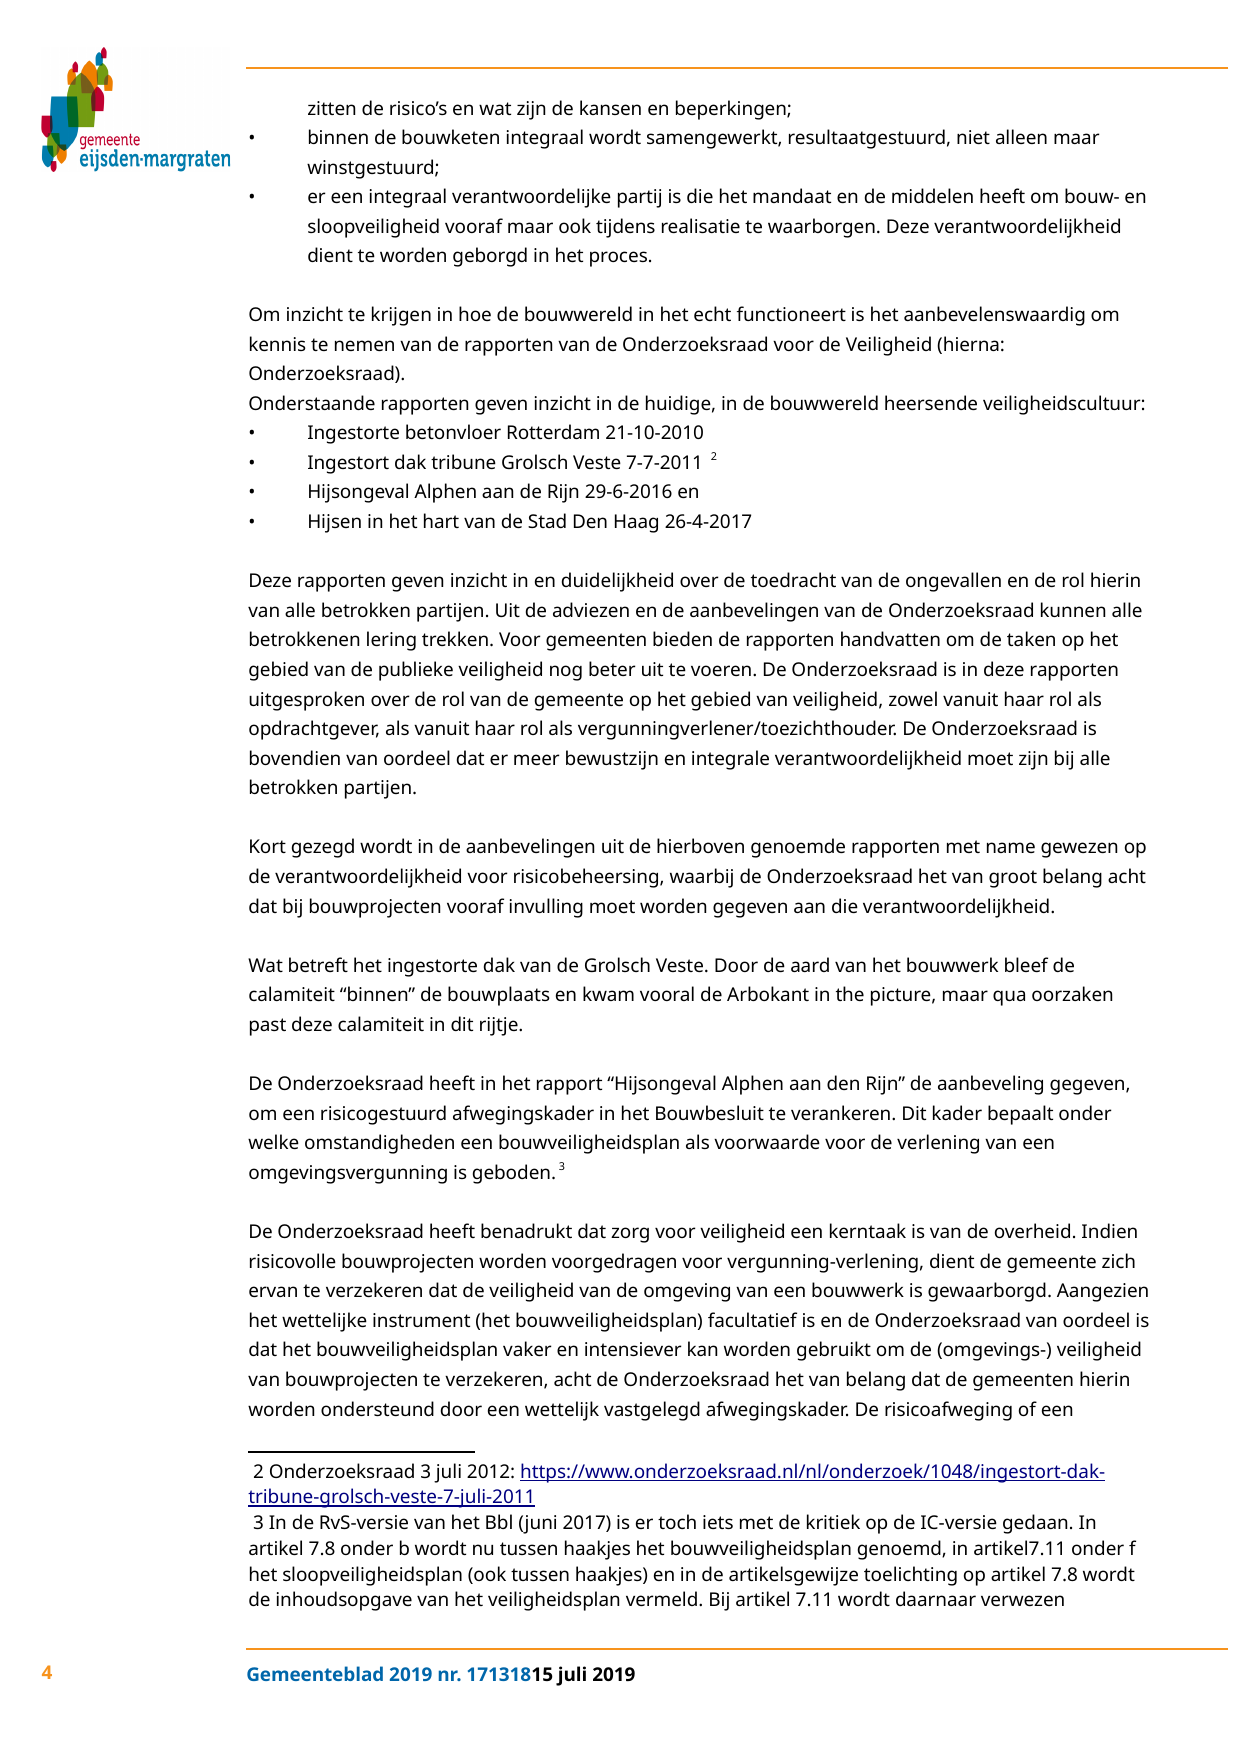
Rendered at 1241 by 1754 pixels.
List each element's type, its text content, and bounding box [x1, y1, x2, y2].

list Hijsongeval Alphen aan de Rijn 29-6-2016 en [248, 479, 1152, 504]
text Om inzicht te krijgen in hoe de bouwwereld in het echt functioneert is het aanbevelenswaardig om kennis te nemen van de rapporten van de Onderzoeksraad voor de Veiligheid (hierna: Onderzoeksraad). [248, 301, 1152, 386]
text Deze rapporten geven inzicht in en duidelijkheid over de toedracht van de ongevallen en de rol hierin van alle betrokken partijen. Uit de adviezen en de aanbevelingen van de Onderzoeksraad kunnen alle betrokkenen lering trekken. Voor gemeenten bieden de rapporten handvatten om de taken op het gebied van de publieke veiligheid nog beter uit te voeren. De Onderzoeksraad is in deze rapporten uitgesproken over de rol van de gemeente op het gebied van veiligheid, zowel vanuit haar rol als opdrachtgever, als vanuit haar rol als vergunningverlener/toezichthouder. De Onderzoeksraad is bovendien van oordeel dat er meer bewustzijn en integrale verantwoordelijkheid moet zijn bij alle betrokken partijen. [248, 567, 1152, 800]
table_header zitten de risico’s en wat zijn de kansen en beperkingen; binnen de bouwketen integraal wordt samengewerkt, resultaatgestuurd, niet alleen maar winstgestuurd; er een integraal verantwoordelijke partij is die het mandaat en de middelen heeft om bouw- en sloopveiligheid vooraf maar ook tijdens realisatie te waarborgen. Deze verantwoordelijkheid dient te worden geborgd in het proces. [248, 95, 1152, 268]
list Ingestort dak tribune Grolsch Veste 7-7-2011 [248, 449, 1152, 475]
text In de RvS-versie van het Bbl (juni 2017) is er toch iets met de kritiek op de IC-versie gedaan. In artikel 7.8 onder b wordt nu tussen haakjes het bouwveiligheidsplan genoemd, in artikel7.11 onder f het sloopveiligheidsplan (ook tussen haakjes) en in de artikelsgewijze toelichting op artikel 7.8 wordt de inhoudsopgave van het veiligheidsplan vermeld. Bij artikel 7.11 wordt daarnaar verwezen [248, 1509, 1152, 1612]
list Ingestorte betonvloer Rotterdam 21-10-2010 [248, 419, 1152, 445]
text Onderstaande rapporten geven inzicht in de huidige, in de bouwwereld heersende veiligheidscultuur: [248, 390, 1152, 416]
list Onderzoeksraad 3 juli 2012: https://www.onderzoeksraad.nl/nl/onderzoek/1048/ingestort-dak-tribune-grolsch-veste-7-juli-2011 [248, 1458, 1152, 1509]
text De Onderzoeksraad heeft in het rapport “Hijsongeval Alphen aan den Rijn” de aanbeveling gegeven, om een risicogestuurd afwegingskader in het Bouwbesluit te verankeren. Dit kader bepaalt onder welke omstandigheden een bouwveiligheidsplan als voorwaarde voor de verlening van een omgevingsvergunning is geboden. [248, 1070, 1152, 1185]
text De Onderzoeksraad heeft benadrukt dat zorg voor veiligheid een kerntaak is van de overheid. Indien risicovolle bouwprojecten worden voorgedragen voor vergunning-verlening, dient de gemeente zich ervan te verzekeren dat de veiligheid van de omgeving van een bouwwerk is gewaarborgd. Aangezien het wettelijke instrument (het bouwveiligheidsplan) facultatief is en de Onderzoeksraad van oordeel is dat het bouwveiligheidsplan vaker en intensiever kan worden gebruikt om de (omgevings-) veiligheid van bouwprojecten te verzekeren, acht de Onderzoeksraad het van belang dat de gemeenten hierin worden ondersteund door een wettelijk vastgelegd afwegingskader. De risicoafweging of een [248, 1218, 1152, 1422]
text Kort gezegd wordt in de aanbevelingen uit de hierboven genoemde rapporten met name gewezen op de verantwoordelijkheid voor risicobeheersing, waarbij de Onderzoeksraad het van groot belang acht dat bij bouwprojecten vooraf invulling moet worden gegeven aan die verantwoordelijkheid. [248, 834, 1152, 919]
picture [41, 47, 231, 172]
text Wat betreft het ingestorte dak van de Grolsch Veste. Door de aard van het bouwwerk bleef de calamiteit “binnen” de bouwplaats en kwam vooral de Arbokant in the picture, maar qua oorzaken past deze calamiteit in dit rijtje. [248, 952, 1152, 1037]
list Hijsen in het hart van de Stad Den Haag 26-4-2017 [248, 508, 1152, 534]
